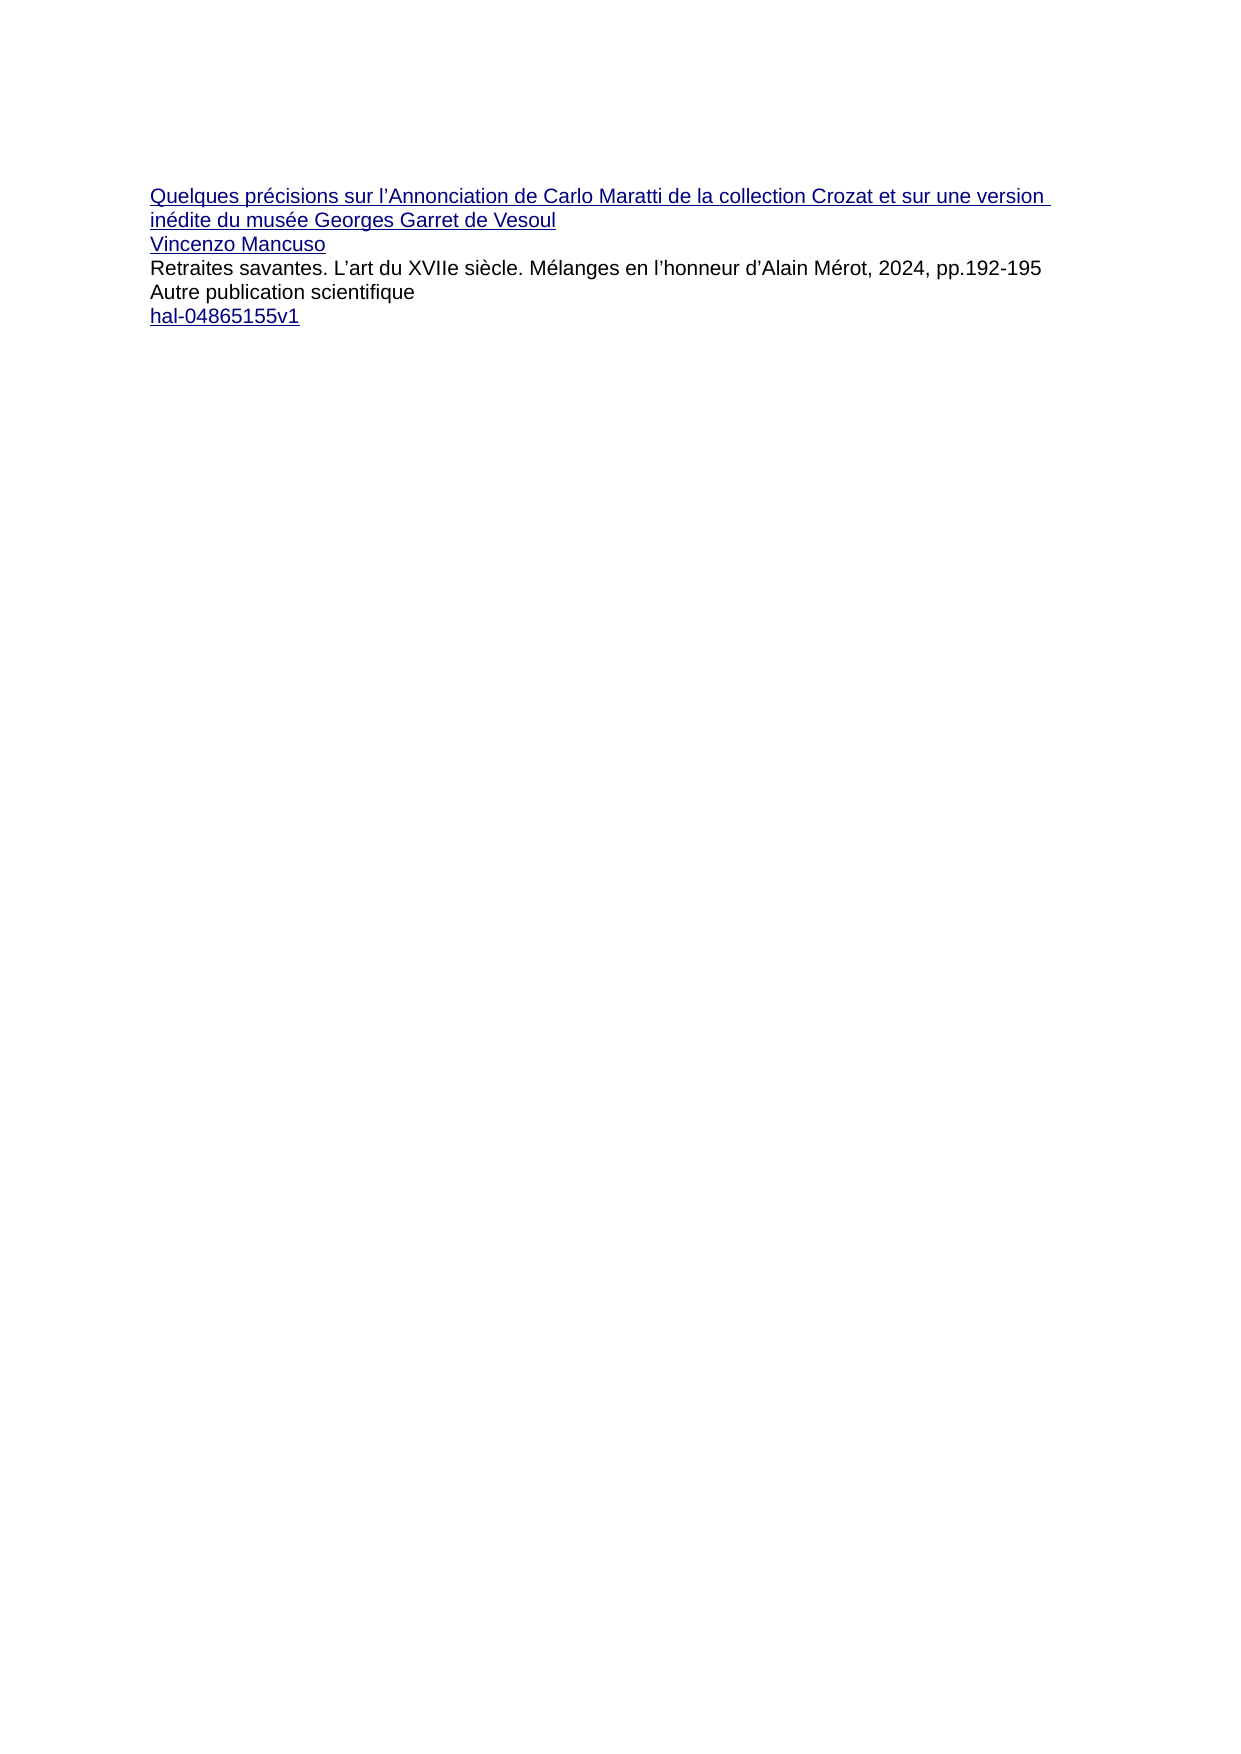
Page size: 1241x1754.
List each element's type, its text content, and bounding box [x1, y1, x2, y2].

table_header Quelques précisions sur l’Annonciation de Carlo Maratti de la collection Crozat et sur une version inédite du musée Georges Garret de Vesoul Vincenzo Mancuso Retraites savantes. L’art du XVIIe siècle. Mélanges en l’honneur d’Alain Mérot, 2024, pp.192-195 Autre publication scientifique hal-04865155v1 [150, 184, 1090, 328]
